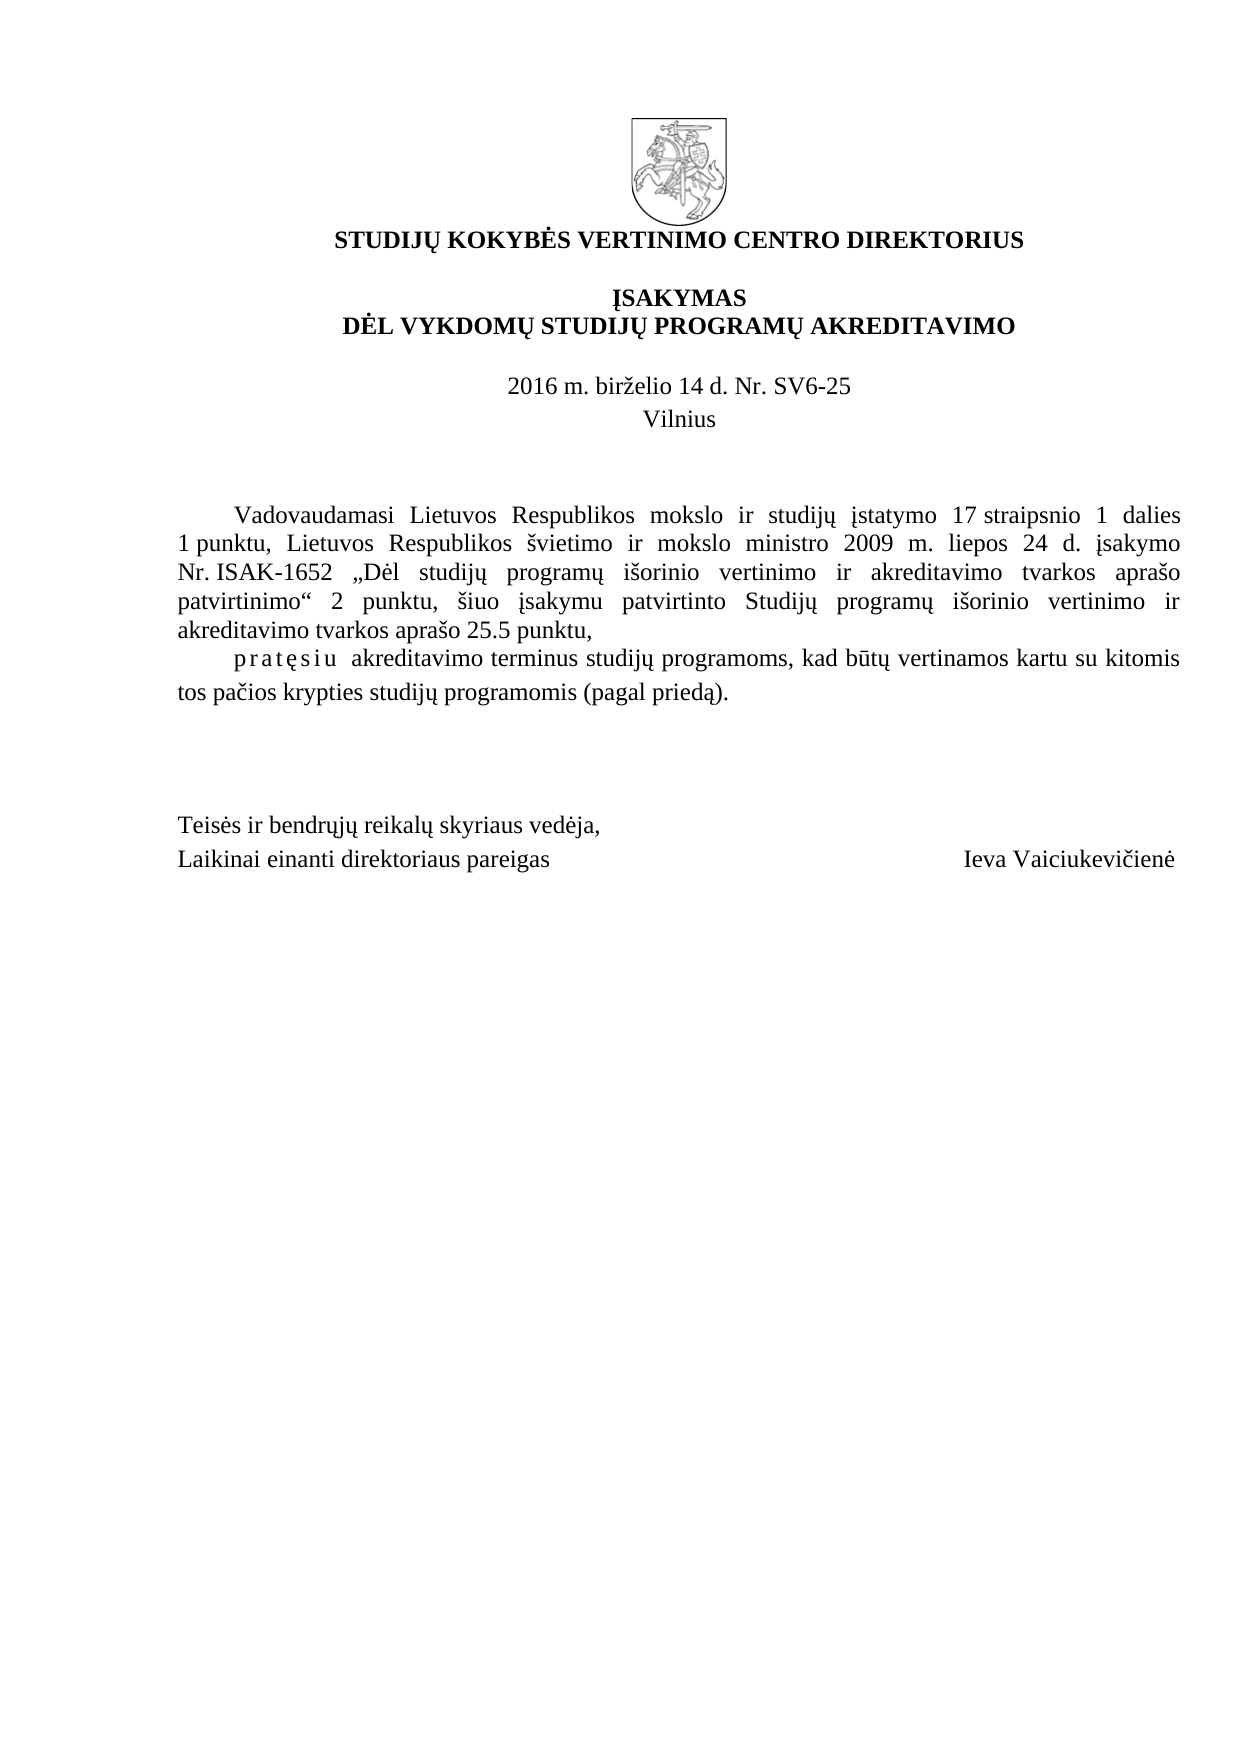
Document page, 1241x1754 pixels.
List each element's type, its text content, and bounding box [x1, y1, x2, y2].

text ĮSAKYMAS [177, 283, 1181, 311]
text Teisės ir bendrųjų reikalų skyriaus vedėja, [177, 811, 1181, 839]
text 2016 m. birželio 14 d. Nr. SV6-25 [177, 371, 1181, 400]
text Vilnius [177, 404, 1181, 433]
text STUDIJŲ KOKYBĖS VERTINIMO CENTRO DIREKTORIUS [177, 225, 1181, 254]
text pratęsiu akreditavimo terminus studijų programoms, kad būtų vertinamos kartu su kitomis tos pačios krypties studijų programomis (pagal priedą). [177, 643, 1181, 706]
text DĖL VYKDOMŲ STUDIJŲ PROGRAMŲ AKREDITAVIMO [177, 311, 1181, 340]
text Laikinai einanti direktoriaus pareigas Ieva Vaiciukevičienė [177, 844, 1181, 873]
text Vadovaudamasi Lietuvos Respublikos mokslo ir studijų įstatymo 17 straipsnio 1 dalies 1 punktu, Lietuvos Respublikos švietimo ir mokslo ministro 2009 m. liepos 24 d. įsakymo Nr. ISAK-1652 „Dėl studijų programų išorinio vertinimo ir akreditavimo tvarkos aprašo patvirtinimo“ 2 punktu, šiuo įsakymu patvirtinto Studijų programų išorinio vertinimo ir akreditavimo tvarkos aprašo 25.5 punktu, [177, 500, 1181, 643]
